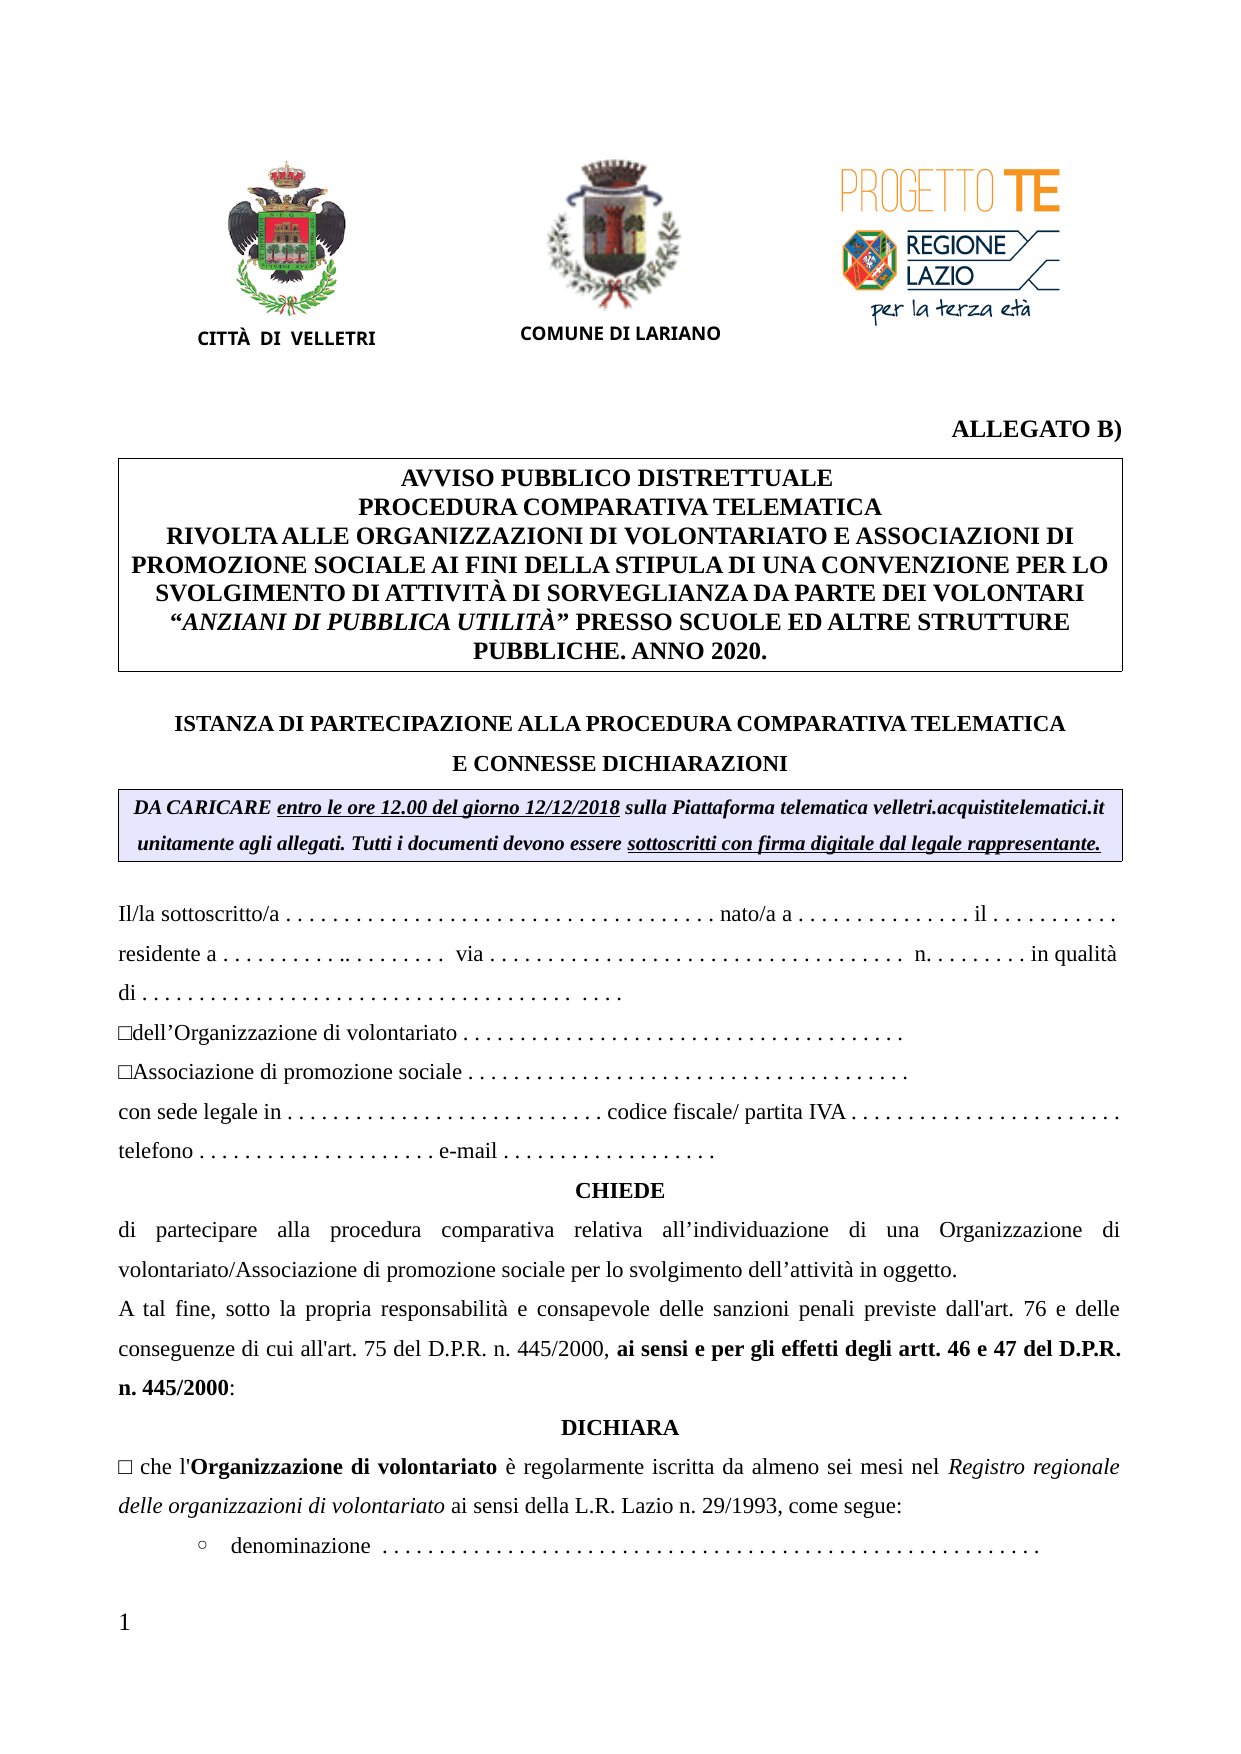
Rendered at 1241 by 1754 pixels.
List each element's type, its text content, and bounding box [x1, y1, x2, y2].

picture [225, 159, 347, 316]
text Il/la sottoscritto/a . . . . . . . . . . . . . . . . . . . . . . . . . . . . . . . . . . . . . nato/a a . . . . . . . . . . . . . . . il . . . . . . . . . . . residente a . . . . . . . . . . .. . . . . . . . . via . . . . . . . . . . . . . . . . . . . . . . . . . . . . . . . . . . . . n. . . . . . . . . in qualità di . . . . . . . . . . . . . . . . . . . . . . . . . . . . . . . . . . . . . . . . . . [118, 900, 1122, 1006]
list denominazione . . . . . . . . . . . . . . . . . . . . . . . . . . . . . . . . . . . . . . . . . . . . . . . . . . . . . . . . . . [193, 1532, 1122, 1558]
text CHIEDE [118, 1177, 1122, 1203]
text A tal fine, sotto la propria responsabilità e consapevole delle sanzioni penali previste dall'art. 76 e delle conseguenze di cui all'art. 75 del D.P.R. n. 445/2000, ai sensi e per gli effetti degli artt. 46 e 47 del D.P.R. n. 445/2000: [118, 1295, 1122, 1400]
picture [799, 130, 1101, 365]
text □Associazione di promozione sociale . . . . . . . . . . . . . . . . . . . . . . . . . . . . . . . . . . . . . . . [118, 1058, 1122, 1084]
table_header AVVISO PUBBLICO DISTRETTUALE PROCEDURA COMPARATIVA TELEMATICA RIVOLTA ALLE ORGANIZZAZIONI DI VOLONTARIATO E ASSOCIAZIONI DI PROMOZIONE SOCIALE AI FINI DELLA STIPULA DI UNA CONVENZIONE PER LO SVOLGIMENTO DI ATTIVITÀ DI SORVEGLIANZA DA PARTE DEI VOLONTARI “ANZIANI DI PUBBLICA UTILITÀ” PRESSO SCUOLE ED ALTRE STRUTTURE PUBBLICHE. ANNO 2020. [119, 459, 1122, 671]
text □dell’Organizzazione di volontariato . . . . . . . . . . . . . . . . . . . . . . . . . . . . . . . . . . . . . . . [118, 1019, 1122, 1045]
text di partecipare alla procedura comparativa relativa all’individuazione di una Organizzazione di volontariato/Associazione di promozione sociale per lo svolgimento dell’attività in oggetto. [118, 1216, 1122, 1282]
text ISTANZA DI PARTECIPAZIONE ALLA PROCEDURA COMPARATIVA TELEMATICA [118, 710, 1122, 736]
table_header DA CARICARE entro le ore 12.00 del giorno 12/12/2018 sulla Piattaforma telematica velletri.acquistitelematici.it unitamente agli allegati. Tutti i documenti devono essere sottoscritti con firma digitale dal legale rappresentante. [119, 790, 1122, 861]
picture [546, 159, 695, 311]
text DICHIARA [118, 1413, 1122, 1440]
text □ che l'Organizzazione di volontariato è regolarmente iscritta da almeno sei mesi nel Registro regionale delle organizzazioni di volontariato ai sensi della L.R. Lazio n. 29/1993, come segue: [118, 1453, 1122, 1519]
text con sede legale in . . . . . . . . . . . . . . . . . . . . . . . . . . . . codice fiscale/ partita IVA . . . . . . . . . . . . . . . . . . . . . . . . telefono . . . . . . . . . . . . . . . . . . . . . e-mail . . . . . . . . . . . . . . . . . . . [118, 1098, 1122, 1163]
text ALLEGATO B) [118, 414, 1122, 443]
text E CONNESSE DICHIARAZIONI [118, 749, 1122, 776]
